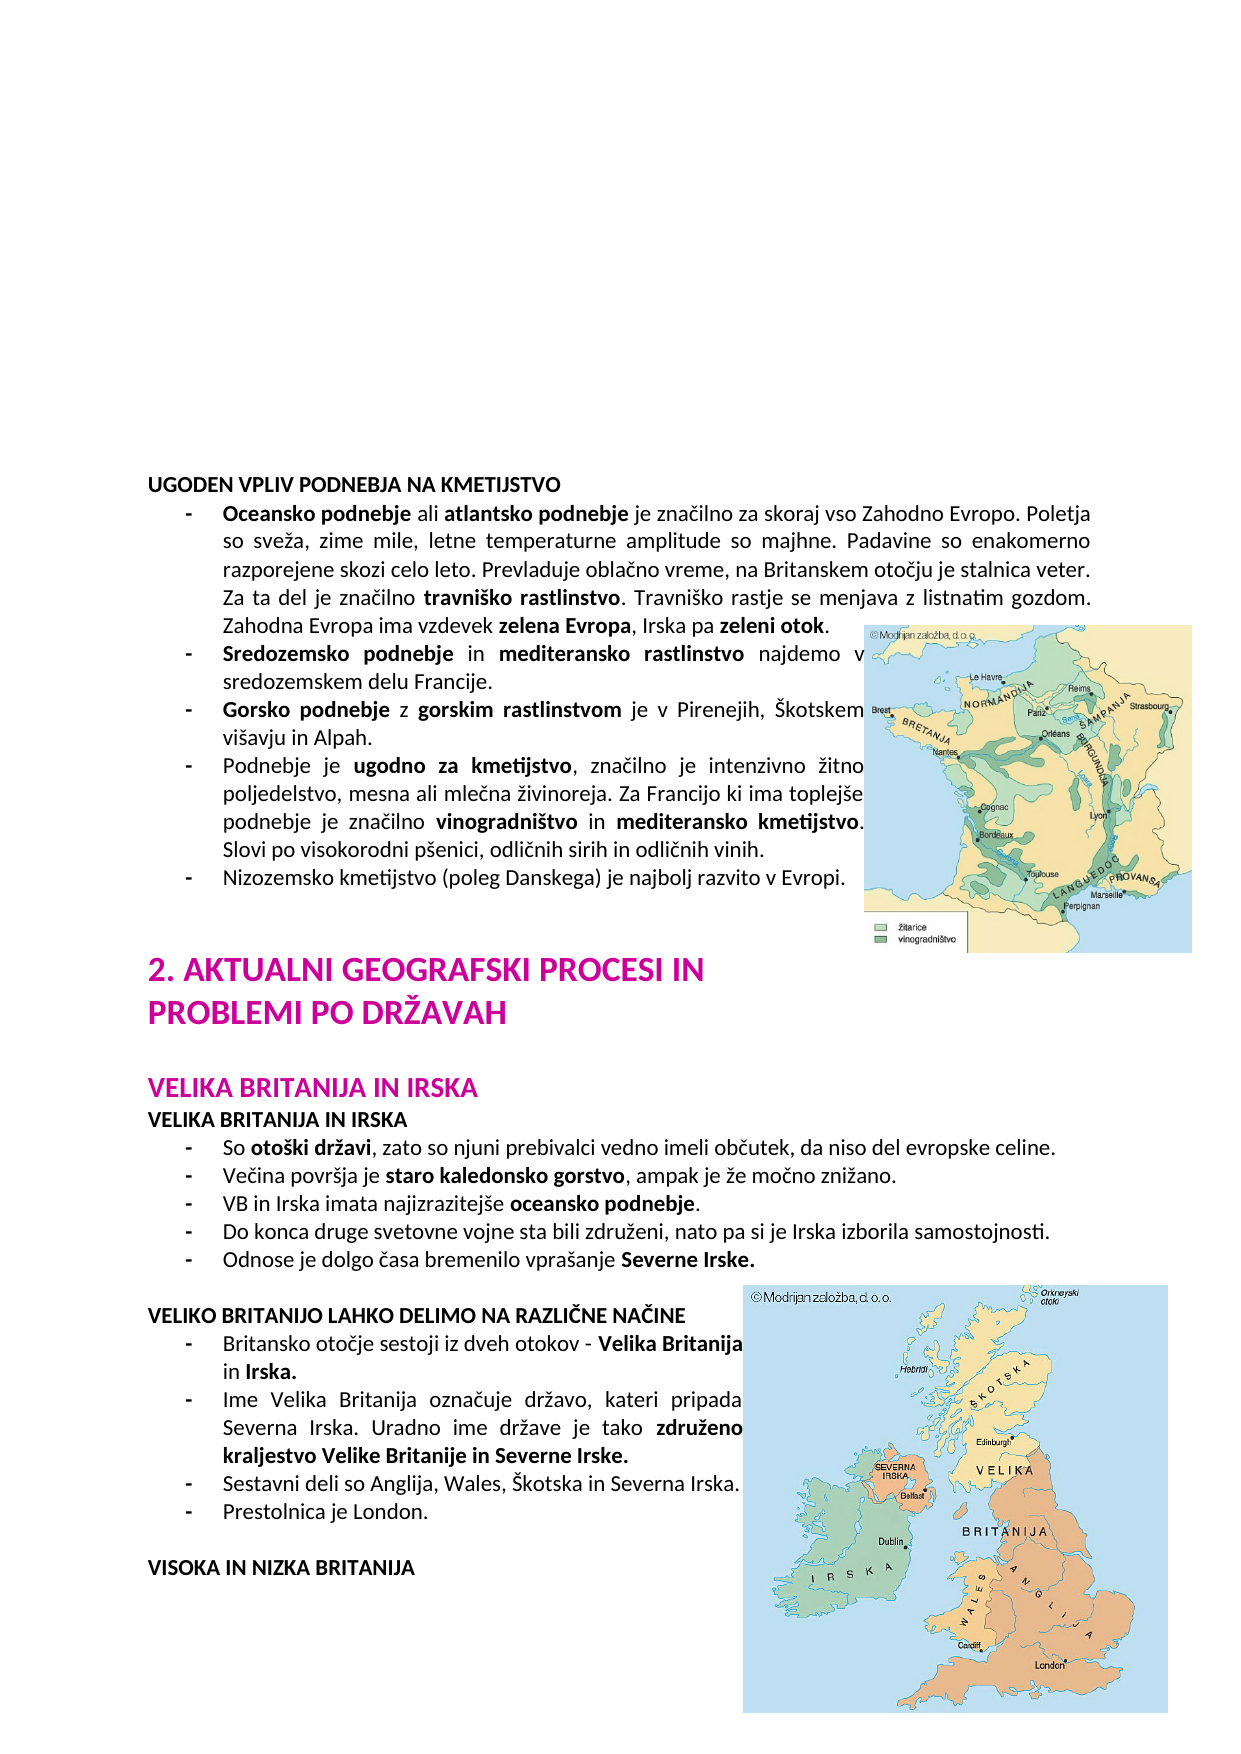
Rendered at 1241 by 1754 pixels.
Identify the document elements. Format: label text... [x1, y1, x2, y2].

list VB in Irska imata najizrazitejše oceansko podnebje. [185, 1189, 1092, 1217]
list Sestavni deli so Anglija, Wales, Škotska in Severna Irska. [185, 1469, 1092, 1497]
list Nizozemsko kmetijstvo (poleg Danskega) je najbolj razvito v Evropi. [185, 863, 1092, 891]
list Gorsko podnebje z gorskim rastlinstvom je v Pirenejih, Škotskem višavju in Alpah. [185, 695, 1092, 751]
text VISOKA IN NIZKA BRITANIJA [148, 1553, 1092, 1581]
list Prestolnica je London. [185, 1497, 1092, 1525]
text UGODEN VPLIV PODNEBJA NA KMETIJSTVO [148, 471, 1092, 499]
list Večina površja je staro kaledonsko gorstvo, ampak je že močno znižano. [185, 1161, 1092, 1189]
text 2. AKTUALNI GEOGRAFSKI PROCESI IN PROBLEMI PO DRŽAVAH [148, 947, 1092, 1033]
text VELIKO BRITANIJO LAHKO DELIMO NA RAZLIČNE NAČINE [148, 1301, 1092, 1329]
text VELIKA BRITANIJA IN IRSKA [148, 1105, 1092, 1133]
list Sredozemsko podnebje in mediteransko rastlinstvo najdemo v sredozemskem delu Francije. [185, 639, 1092, 695]
list Oceansko podnebje ali atlantsko podnebje je značilno za skoraj vso Zahodno Evropo. Poletja so sveža, zime mile, letne temperaturne amplitude so majhne. Padavine so enakomerno razporejene skozi celo leto. Prevladuje oblačno vreme, na Britanskem otočju je stalnica veter. Za ta del je značilno travniško rastlinstvo. Travniško rastje se menjava z listnatim gozdom. Zahodna Evropa ima vzdevek zelena Evropa, Irska pa zeleni otok. [185, 499, 1092, 639]
picture [743, 1285, 1168, 1713]
list Britansko otočje sestoji iz dveh otokov - Velika Britanija in Irska. [185, 1329, 1092, 1385]
list Podnebje je ugodno za kmetijstvo, značilno je intenzivno žitno poljedelstvo, mesna ali mlečna živinoreja. Za Francijo ki ima toplejše podnebje je značilno vinogradništvo in mediteransko kmetijstvo. Slovi po visokorodni pšenici, odličnih sirih in odličnih vinih. [185, 751, 1092, 863]
text VELIKA BRITANIJA IN IRSKA [148, 1069, 1092, 1105]
list Ime Velika Britanija označuje državo, kateri pripada Severna Irska. Uradno ime države je tako združeno kraljestvo Velike Britanije in Severne Irske. [185, 1385, 1092, 1469]
list Odnose je dolgo časa bremenilo vprašanje Severne Irske. [185, 1245, 1092, 1273]
list Do konca druge svetovne vojne sta bili združeni, nato pa si je Irska izborila samostojnosti. [185, 1217, 1092, 1245]
picture [864, 625, 1192, 953]
list So otoški državi, zato so njuni prebivalci vedno imeli občutek, da niso del evropske celine. [185, 1133, 1092, 1161]
